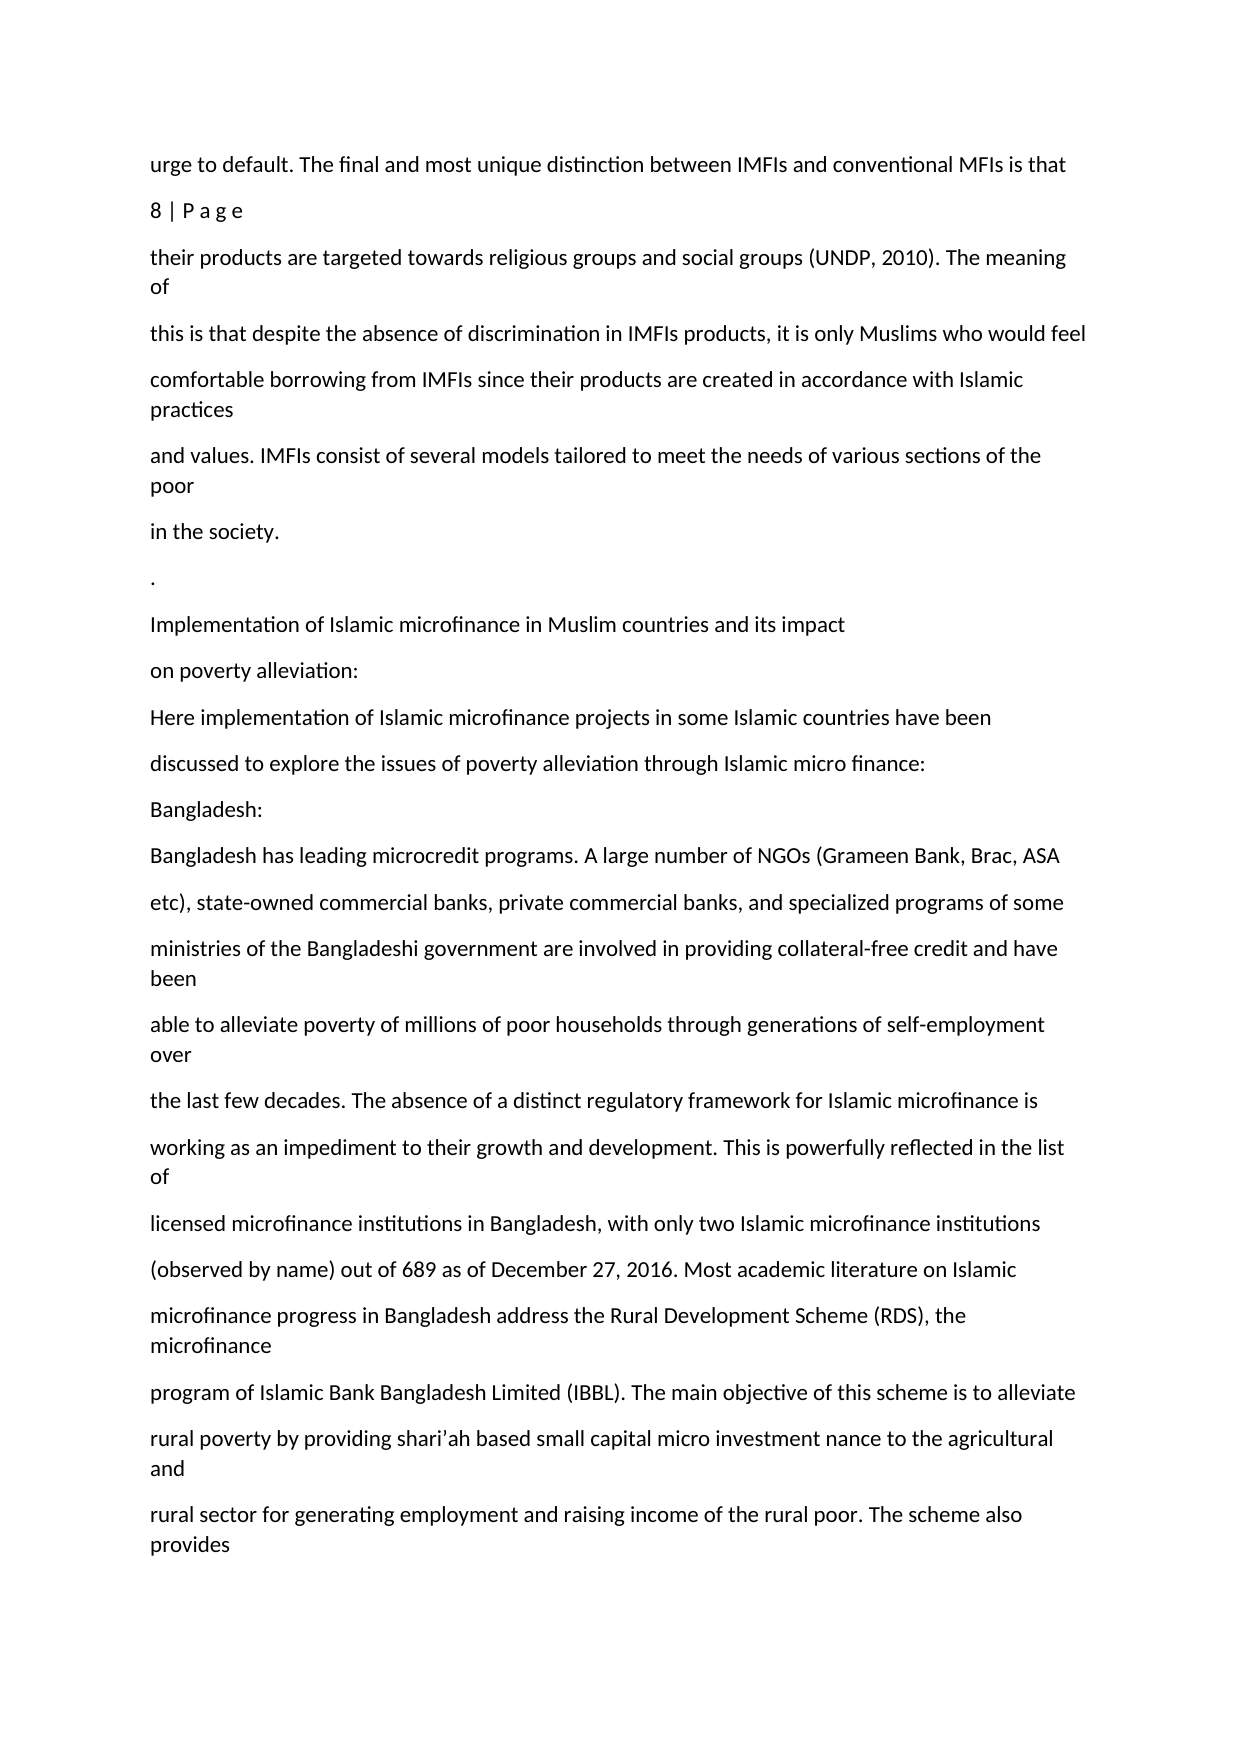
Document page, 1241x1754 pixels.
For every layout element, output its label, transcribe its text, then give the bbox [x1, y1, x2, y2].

text microfinance progress in Bangladesh address the Rural Development Scheme (RDS), the microfinance [150, 1302, 1090, 1359]
text (observed by name) out of 689 as of December 27, 2016. Most academic literature on Islamic [150, 1255, 1090, 1283]
text on poverty alleviation: [150, 656, 1090, 684]
text rural poverty by providing shari’ah based small capital micro investment nance to the agricultural and [150, 1424, 1090, 1482]
text Bangladesh: [150, 795, 1090, 823]
text their products are targeted towards religious groups and social groups (UNDP, 2010). The meaning of [150, 243, 1090, 300]
text discussed to explore the issues of poverty alleviation through Islamic micro finance: [150, 749, 1090, 777]
text in the society. [150, 517, 1090, 545]
text Implementation of Islamic microfinance in Muslim countries and its impact [150, 610, 1090, 638]
text program of Islamic Bank Bangladesh Limited (IBBL). The main objective of this scheme is to alleviate [150, 1378, 1090, 1406]
text and values. IMFIs consist of several models tailored to meet the needs of various sections of the poor [150, 441, 1090, 499]
text the last few decades. The absence of a distinct regulatory framework for Islamic microfinance is [150, 1086, 1090, 1114]
text licensed microfinance institutions in Bangladesh, with only two Islamic microfinance institutions [150, 1209, 1090, 1237]
text ministries of the Bangladeshi government are involved in providing collateral-free credit and have been [150, 934, 1090, 992]
text etc), state-owned commercial banks, private commercial banks, and specialized programs of some [150, 888, 1090, 916]
text rural sector for generating employment and raising income of the rural poor. The scheme also provides [150, 1500, 1090, 1558]
text able to alleviate poverty of millions of poor households through generations of self-employment over [150, 1010, 1090, 1068]
text 8 | P a g e [150, 196, 1090, 224]
text urge to default. The final and most unique distinction between IMFIs and conventional MFIs is that [150, 150, 1090, 178]
text Bangladesh has leading microcredit programs. A large number of NGOs (Grameen Bank, Brac, ASA [150, 842, 1090, 870]
text comfortable borrowing from IMFIs since their products are created in accordance with Islamic practices [150, 365, 1090, 423]
text working as an impediment to their growth and development. This is powerfully reflected in the list of [150, 1133, 1090, 1191]
text . [150, 563, 1090, 592]
text Here implementation of Islamic microfinance projects in some Islamic countries have been [150, 703, 1090, 731]
text this is that despite the absence of discrimination in IMFIs products, it is only Muslims who would feel [150, 319, 1090, 347]
